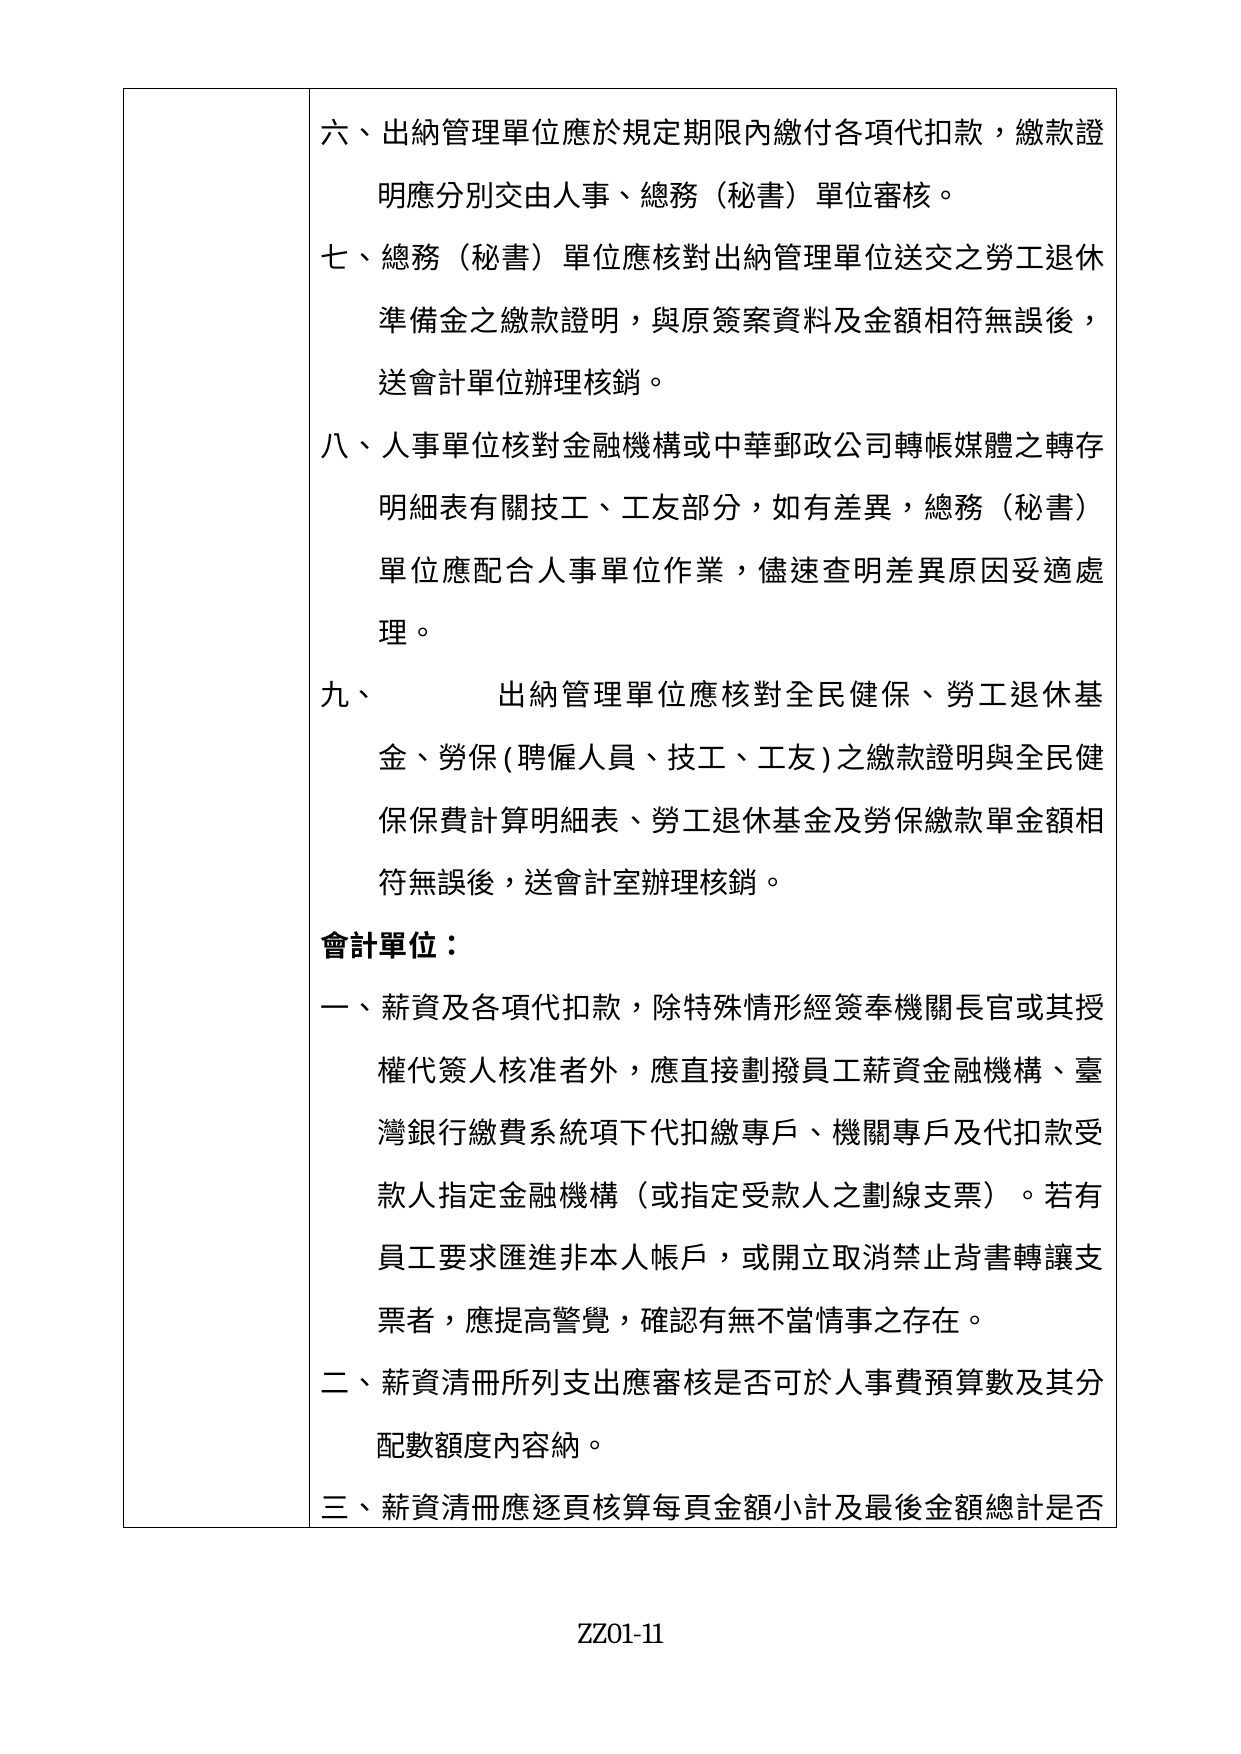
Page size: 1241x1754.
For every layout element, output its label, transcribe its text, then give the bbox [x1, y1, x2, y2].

table_cell [124, 89, 309, 1527]
table_cell 六、出納管理單位應於規定期限內繳付各項代扣款，繳款證明應分別交由人事、總務（秘書）單位審核。 七、總務（秘書）單位應核對出納管理單位送交之勞工退休準備金之繳款證明，與原簽案資料及金額相符無誤後，送會計單位辦理核銷。 八、人事單位核對金融機構或中華郵政公司轉帳媒體之轉存明細表有關技工、工友部分，如有差異，總務（秘書）單位應配合人事單位作業，儘速查明差異原因妥適處理。 九、 出納管理單位應核對全民健保、勞工退休基金、勞保(聘僱人員、技工、工友)之繳款證明與全民健保保費計算明細表、勞工退休基金及勞保繳款單金額相符無誤後，送會計室辦理核銷。 會計單位： 一、薪資及各項代扣款，除特殊情形經簽奉機關長官或其授權代簽人核准者外，應直接劃撥員工薪資金融機構、臺灣銀行繳費系統項下代扣繳專戶、機關專戶及代扣款受款人指定金融機構（或指定受款人之劃線支票）。若有員工要求匯進非本人帳戶，或開立取消禁止背書轉讓支票者，應提高警覺，確認有無不當情事之存在。 二、薪資清冊所列支出應審核是否可於人事費預算數及其分配數額度內容納。 三、薪資清冊應逐頁核算每頁金額小計及最後金額總計是否 [310, 89, 1116, 1527]
